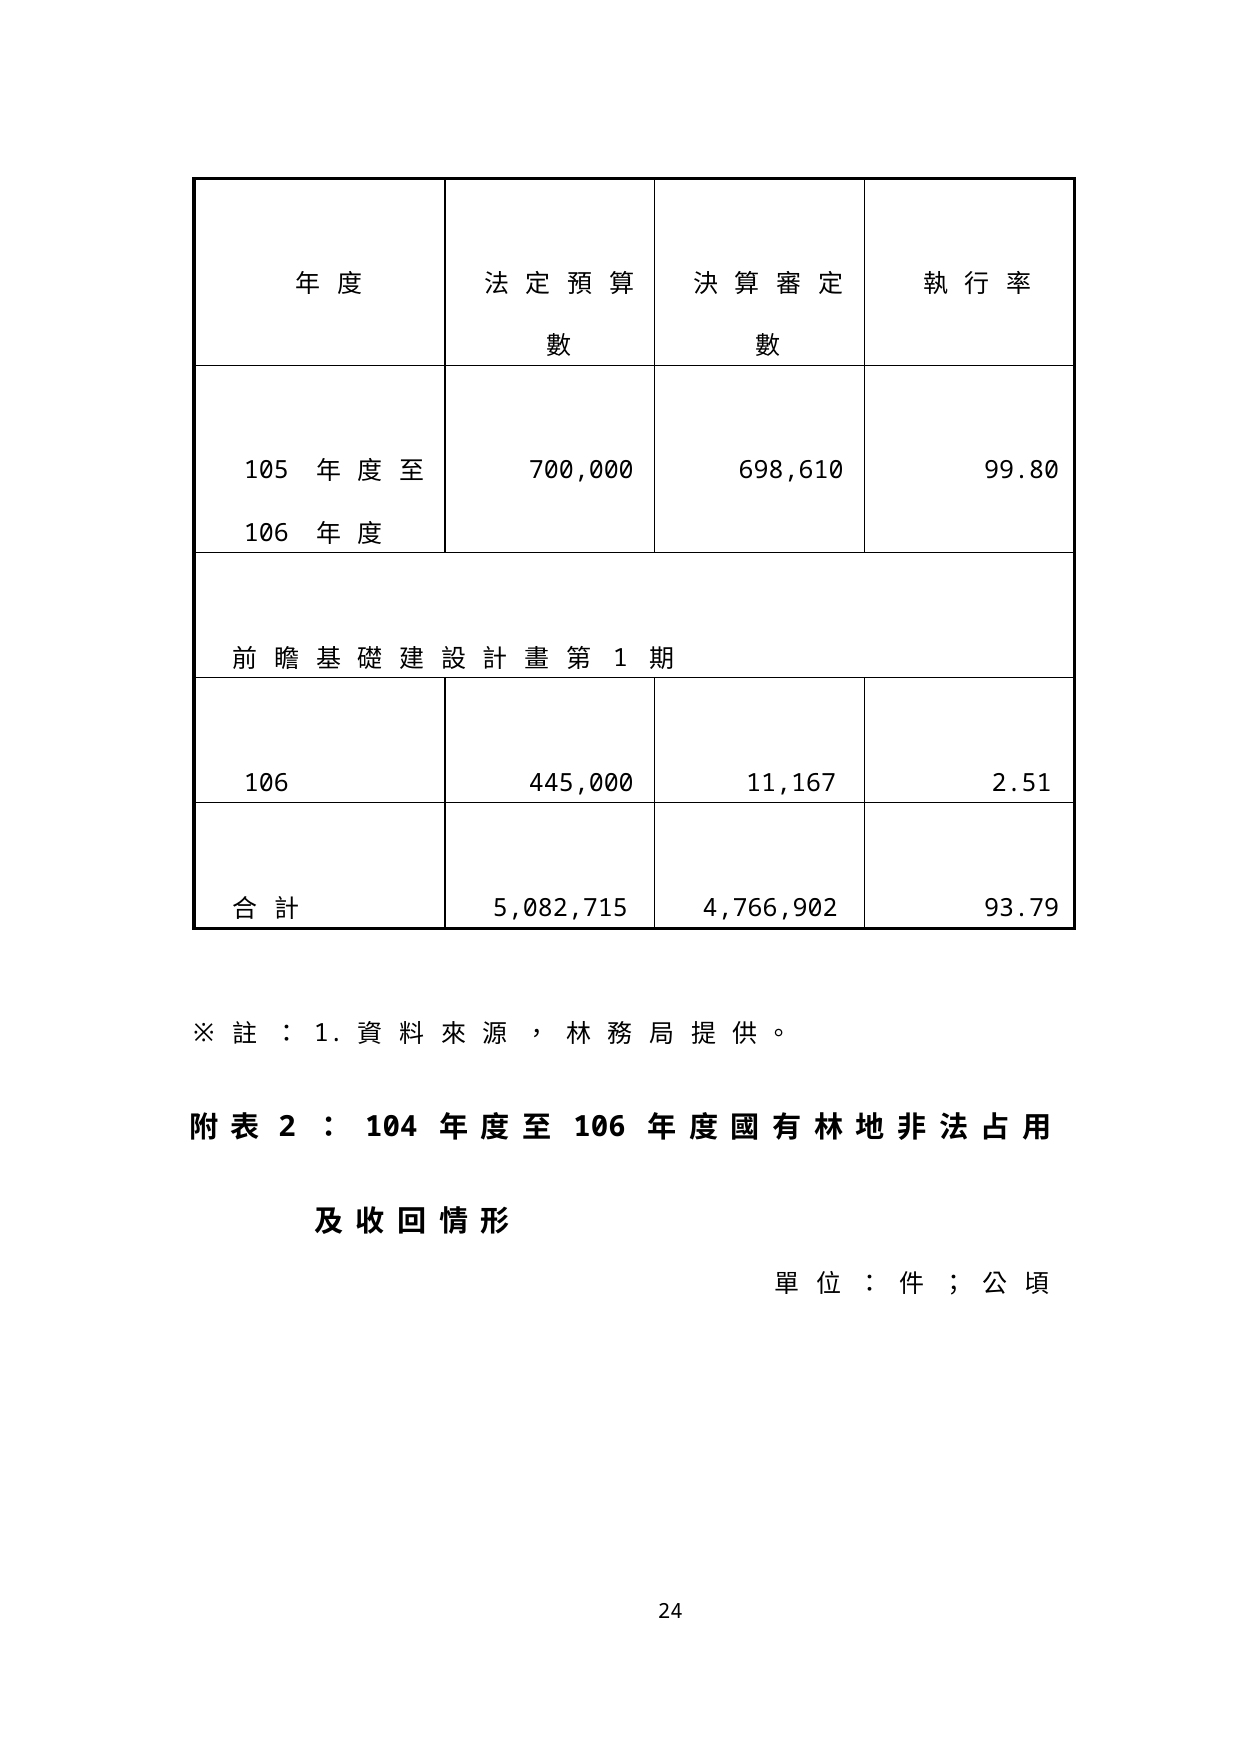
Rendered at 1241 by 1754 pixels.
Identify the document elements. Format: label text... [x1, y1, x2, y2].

text 單位：件；公頃 [183, 1240, 1058, 1302]
table_cell 93.79 [865, 803, 1073, 927]
table_cell 698,610 [655, 366, 864, 552]
table_cell 5,082,715 [446, 803, 654, 927]
table_cell 2.51 [865, 678, 1073, 802]
table_header 年度 [196, 180, 444, 365]
text 附表2：104年度至106年度國有林地非法占用及收回情形 [183, 1052, 1058, 1240]
table_cell 106 [196, 678, 444, 802]
table_cell 前瞻基礎建設計畫第1期 [196, 553, 1073, 677]
table_cell 445,000 [446, 678, 654, 802]
table_cell 99.80 [865, 366, 1073, 552]
table_header 法定預算數 [446, 180, 654, 365]
table_header 執行率 [865, 180, 1073, 365]
table_cell 4,766,902 [655, 803, 864, 927]
table_cell 合計 [196, 803, 444, 927]
table_cell 700,000 [446, 366, 654, 552]
table_header 決算審定數 [655, 180, 864, 365]
text ※註：1.資料來源，林務局提供。 [183, 990, 1058, 1052]
table_cell 105年度至106年度 [196, 366, 444, 552]
table_cell 11,167 [655, 678, 864, 802]
